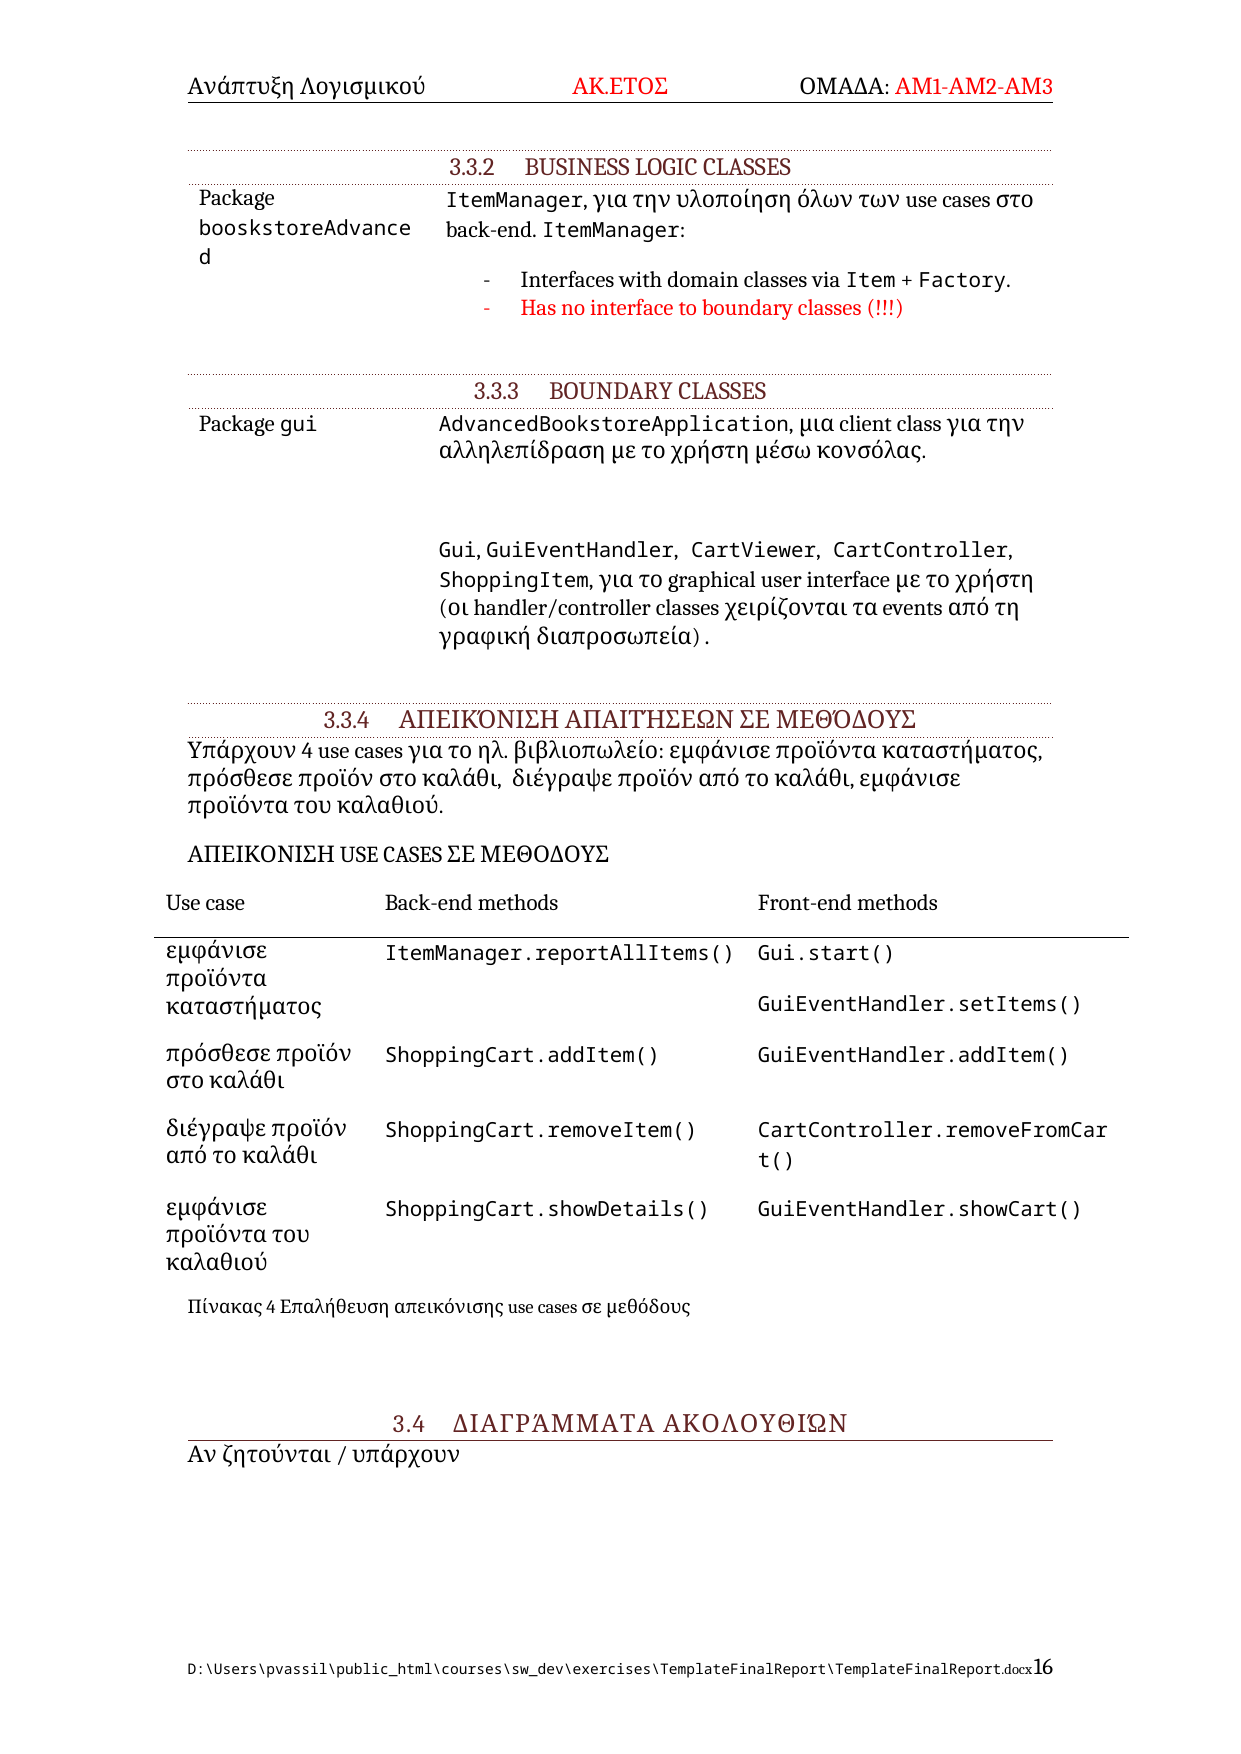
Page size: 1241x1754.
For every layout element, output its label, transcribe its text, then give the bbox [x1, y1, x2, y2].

table_cell εμφάνισε προϊόντα του καλαθιού [154, 1195, 373, 1297]
subtitle Απεικόνιση απαιτήσεων σε μεθόδους [187, 703, 1053, 738]
table_header Package booskstoreAdvanced [188, 185, 434, 342]
table_cell GuiEventHandler.addItem() [746, 1041, 1129, 1115]
text ΑΠΕΙΚΟΝΙΣΗ USE CASES ΣΕ ΜΕΘΟΔΟΥΣ [187, 842, 1053, 868]
text Αν ζητούνται / υπάρχουν [187, 1441, 1053, 1468]
table_cell πρόσθεσε προϊόν στο καλάθι [154, 1041, 373, 1115]
table_header AdvancedBookstoreApplication, μια client class για την αλληλεπίδραση με το χρήστη μέσω κονσόλας. Gui, GuiEventHandler, CartViewer, CartController, ShoppingItem, για το graphical user interface με το χρήστη (οι handler/controller classes χειρίζονται τα events από τη γραφική διαπροσωπεία). [428, 409, 1053, 672]
text Υπάρχουν 4 use cases για το ηλ. βιβλιοπωλείο: εμφάνισε προϊόντα καταστήματος, πρόσθεσε προϊόν στο καλάθι, διέγραψε προϊόν από το καλάθι, εμφάνισε προϊόντα του καλαθιού. [187, 738, 1053, 819]
table_header Package gui [188, 409, 427, 672]
table_cell ShoppingCart.addItem() [373, 1041, 746, 1115]
table_header ItemManager, για την υλοποίηση όλων των use cases στο back-end. ItemManager: Interfaces with domain classes via Item + Factory. Has no interface to boundary classes (!!!) [434, 185, 1053, 342]
table_header Back-end methods [373, 890, 746, 937]
table_cell εμφάνισε προϊόντα καταστήματος [154, 938, 373, 1041]
text Πίνακας 4 Επαλήθευση απεικόνισης use cases σε μεθόδους [187, 1297, 1053, 1318]
table_cell Gui.start() GuiEventHandler.setItems() [746, 938, 1129, 1041]
table_cell ShoppingCart.showDetails() [373, 1195, 746, 1297]
table_cell ItemManager.reportAllItems() [373, 938, 746, 1041]
table_cell ShoppingCart.removeItem() [373, 1115, 746, 1194]
table_header Front-end methods [746, 890, 1129, 937]
table_cell CartController.removeFromCart() [746, 1115, 1129, 1194]
table_cell διέγραψε προϊόν από το καλάθι [154, 1115, 373, 1194]
table_cell GuiEventHandler.showCart() [746, 1195, 1129, 1297]
subtitle Business Logic Classes [187, 150, 1053, 185]
subtitle Boundary classes [187, 374, 1053, 409]
subtitle Διαγράμματα ακολουθιών [187, 1409, 1053, 1441]
table_header Use case [154, 890, 373, 937]
